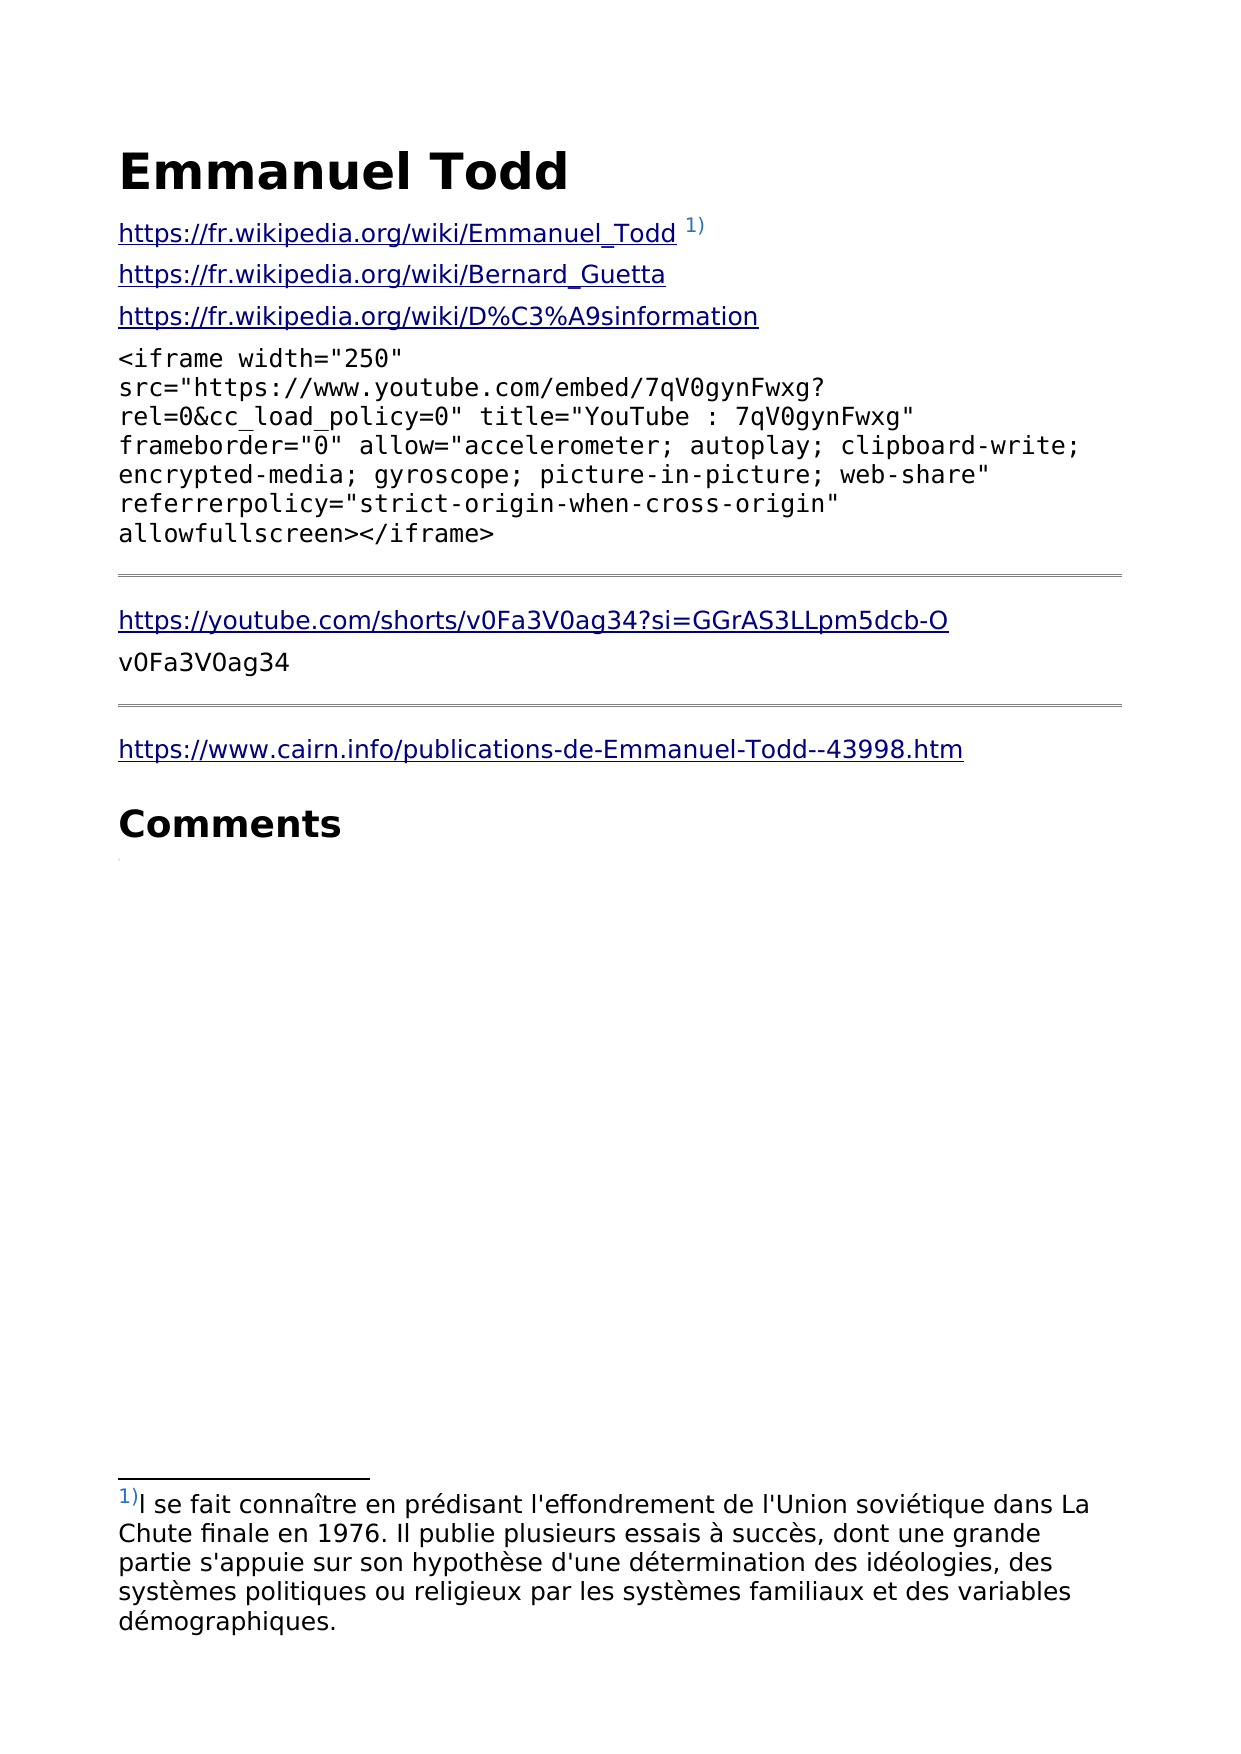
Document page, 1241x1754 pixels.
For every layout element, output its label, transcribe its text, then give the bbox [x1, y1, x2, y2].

text v0Fa3V0ag34 [118, 648, 1122, 677]
text l se fait connaître en prédisant l'effondrement de l'Union soviétique dans La Chute finale en 1976. Il publie plusieurs essais à succès, dont une grande partie s'appuie sur son hypothèse d'une détermination des idéologies, des systèmes politiques ou religieux par les systèmes familiaux et des variables démographiques. [118, 1485, 1122, 1636]
text https://youtube.com/shorts/v0Fa3V0ag34?si=GGrAS3LLpm5dcb-O [118, 606, 1122, 635]
text <iframe width="250" src="https://www.youtube.com/embed/7qV0gynFwxg?rel=0&cc_load_policy=0" title="YouTube : 7qV0gynFwxg" frameborder="0" allow="accelerometer; autoplay; clipboard-write; encrypted-media; gyroscope; picture-in-picture; web-share" referrerpolicy="strict-origin-when-cross-origin" allowfullscreen></iframe> [118, 344, 1122, 548]
text https://fr.wikipedia.org/wiki/Bernard_Guetta [118, 260, 1122, 289]
text https://www.cairn.info/publications-de-Emmanuel-Todd--43998.htm [118, 736, 1122, 765]
subtitle Comments [118, 802, 1122, 846]
text https://fr.wikipedia.org/wiki/D%C3%A9sinformation [118, 302, 1122, 331]
subtitle Emmanuel Todd [118, 143, 1122, 201]
text https://fr.wikipedia.org/wiki/Emmanuel_Todd [118, 214, 1122, 248]
